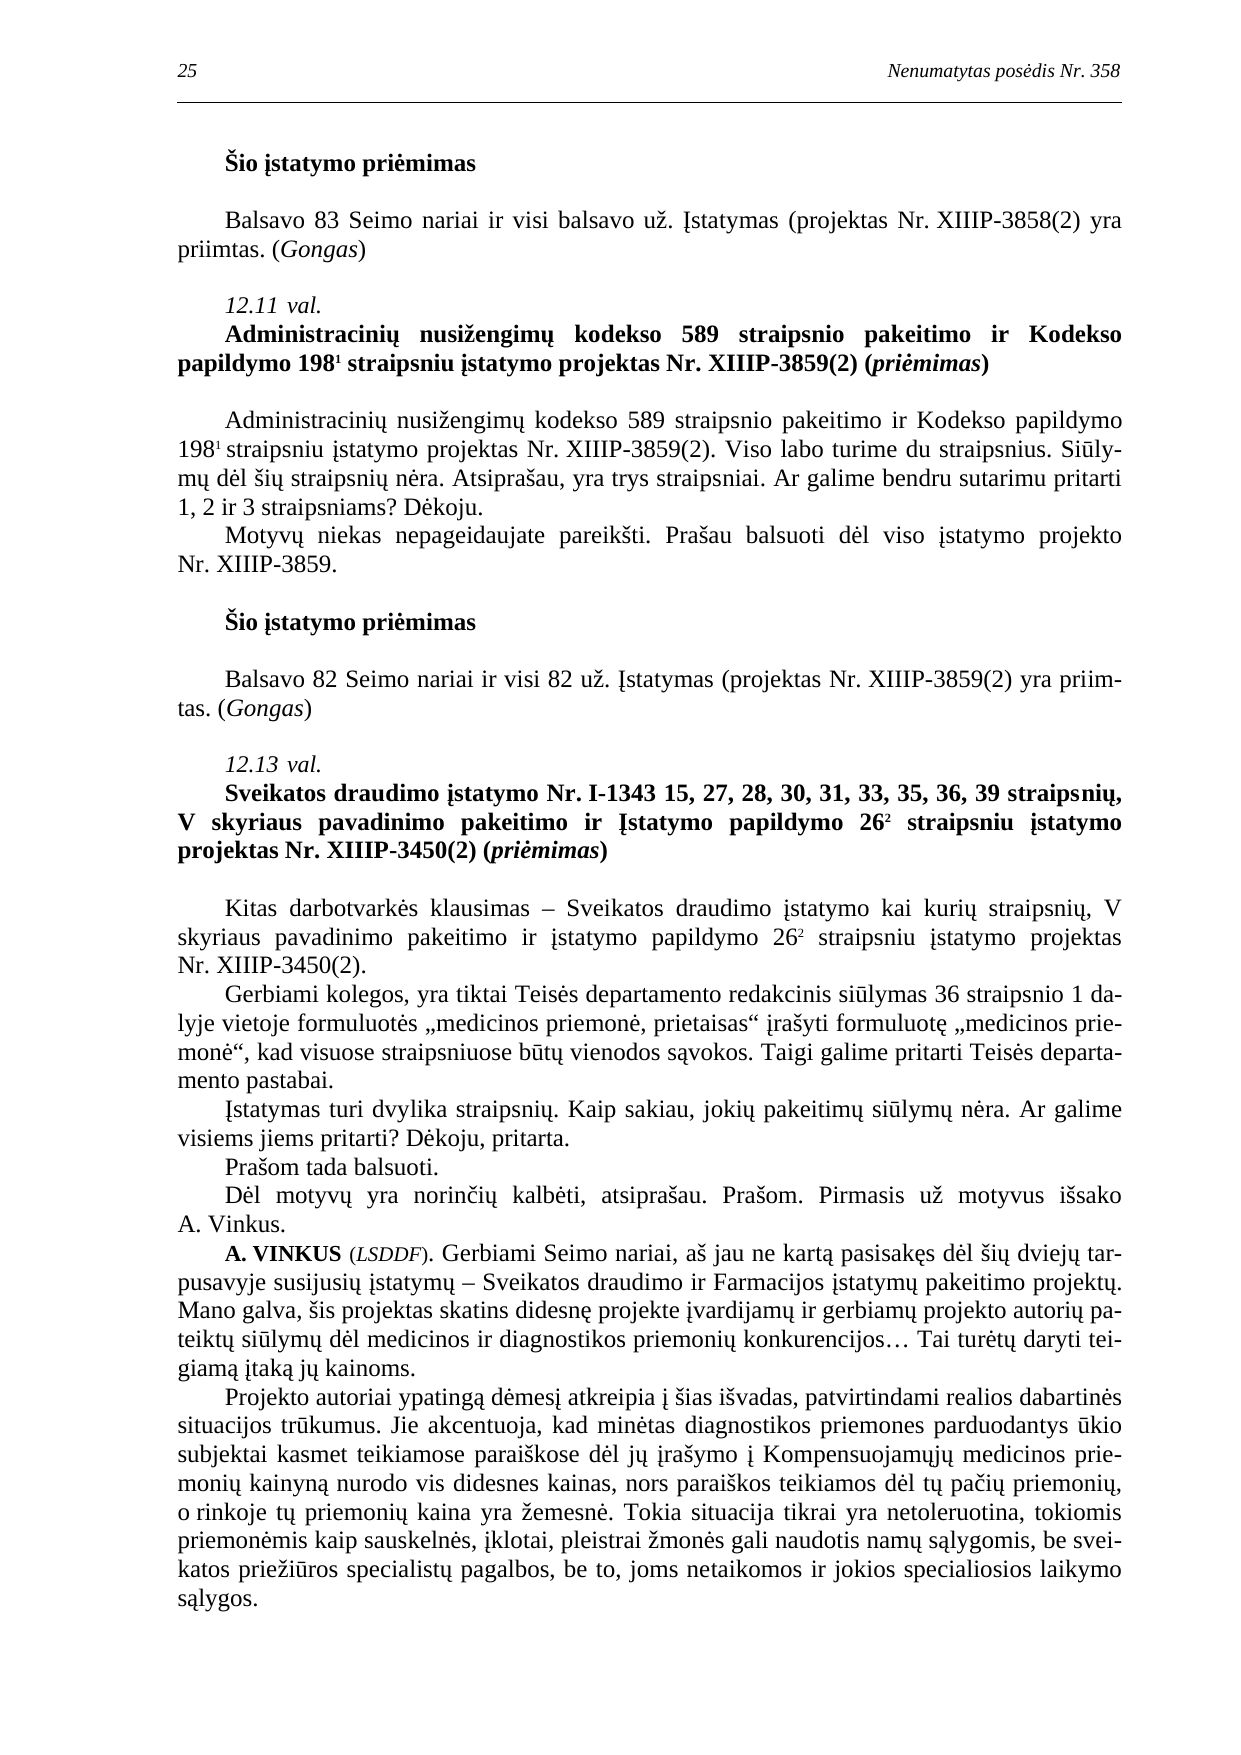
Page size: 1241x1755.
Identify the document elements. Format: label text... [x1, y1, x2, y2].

text Ad­mi­nist­ra­ci­nių nu­si­žen­gi­mų ko­dek­so 589 straips­nio pa­kei­ti­mo ir Ko­dek­so papildymo 1981 straips­niu įsta­ty­mo pro­jek­tas Nr. XIIIP-3859(2) (pri­ėmi­mas) [177, 319, 1122, 377]
text Pro­jek­to au­to­riai ypa­tin­gą dė­me­sį at­krei­pia į šias iš­va­das, pa­tvir­tin­da­mi re­a­lios da­bar­ti­nės si­tu­a­ci­jos trū­ku­mus. Jie ak­cen­tuo­ja, kad mi­nė­tas diag­nos­ti­kos prie­mo­nes par­duo­dan­tys ūkio sub­jek­tai kas­met tei­kia­mo­se pa­raiš­ko­se dėl jų įra­šy­mo į Kom­pen­suo­ja­mų­jų me­di­ci­nos prie­mo­nių kai­ny­ną nu­ro­do vis di­des­nes kai­nas, nors pa­raiš­kos tei­kia­mos dėl tų pa­čių prie­mo­nių, o rin­ko­je tų prie­mo­nių kai­na yra že­mes­nė. To­kia si­tu­a­ci­ja tik­rai yra ne­to­le­ruo­ti­na, to­kio­mis prie­mo­nė­mis kaip saus­kel­nės, įklo­tai, pleist­rai žmo­nės ga­li nau­do­tis na­mų są­ly­go­mis, be svei­ka­tos prie­žiū­ros spe­cia­lis­tų pa­gal­bos, be to, joms ne­tai­ko­mos ir jo­kios spe­cia­lio­sios lai­ky­mo są­ly­gos. [177, 1382, 1122, 1612]
text 12.11 val. [224, 291, 1122, 319]
text Dėl mo­ty­vų yra no­rin­čių kal­bė­ti, at­si­pra­šau. Pra­šom. Pir­ma­sis už mo­ty­vus iš­sa­ko A. Vinkus. [177, 1180, 1122, 1238]
text Svei­ka­tos drau­di­mo įsta­ty­mo Nr. I-1343 15, 27, 28, 30, 31, 33, 35, 36, 39 straips­nių, V sky­riaus pa­va­di­ni­mo pa­kei­ti­mo ir Įsta­ty­mo pa­pil­dy­mo 262 straips­niu įsta­ty­mo projektas Nr. XIIIP-3450(2) (pri­ėmi­mas) [177, 778, 1122, 864]
text Šio įsta­ty­mo pri­ėmi­mas [177, 148, 1122, 176]
text Ad­mi­nist­ra­ci­nių nu­si­žen­gi­mų ko­dek­so 589 straips­nio pa­kei­ti­mo ir Ko­dek­so pa­pil­dy­mo 1981 straips­niu įsta­ty­mo pro­jek­tas Nr. XIIIP-3859(2). Vi­so la­bo tu­ri­me du straips­nius. Siū­ly­mų dėl šių straips­nių nė­ra. At­si­pra­šau, yra trys straips­niai. Ar ga­li­me ben­dru su­ta­ri­mu pri­tar­ti 1, 2 ir 3 straips­niams? Dė­ko­ju. [177, 405, 1122, 520]
text Šio įsta­ty­mo pri­ėmi­mas [177, 607, 1122, 635]
text Įsta­ty­mas tu­ri dvy­li­ka straips­nių. Kaip sa­kiau, jo­kių pa­kei­ti­mų siū­ly­mų nė­ra. Ar ga­li­me vi­siems jiems pri­tar­ti? Dė­ko­ju, pri­tar­ta. [177, 1094, 1122, 1152]
text Mo­ty­vų nie­kas ne­pa­gei­dau­ja­te pa­reikš­ti. Pra­šau bal­suo­ti dėl vi­so įsta­ty­mo pro­jek­to Nr. XIIIP-3859. [177, 520, 1122, 578]
text 12.13 val. [224, 750, 1122, 778]
text Pra­šom ta­da bal­suo­ti. [177, 1152, 1122, 1180]
text Ki­tas dar­bo­tvarkės klau­si­mas – Svei­ka­tos drau­di­mo įsta­ty­mo kai ku­rių straips­nių, V skyriaus pa­va­di­ni­mo pa­kei­ti­mo ir įsta­ty­mo pa­pil­dy­mo 262 straips­niu įsta­ty­mo pro­jek­tas Nr. XIIIP-3450(2). [177, 893, 1122, 979]
text Bal­sa­vo 83 Sei­mo na­riai ir vi­si bal­sa­vo už. Įsta­ty­mas (pro­jek­tas Nr. XIIIP-3858(2) yra pri­im­tas. (Gon­gas) [177, 205, 1122, 263]
text Ger­bia­mi ko­le­gos, yra tik­tai Tei­sės de­par­ta­men­to re­dak­ci­nis siū­ly­mas 36 straips­nio 1 da­ly­je vie­to­je for­mu­luo­tės „me­di­ci­nos prie­mo­nė, prie­tai­sas“ įra­šy­ti for­mu­luo­tę „me­di­ci­nos prie­mo­nė“, kad vi­suo­se straips­niuo­se bū­tų vie­no­dos są­vo­kos. Tai­gi ga­li­me pri­tar­ti Tei­sės de­par­ta­men­to pa­sta­bai. [177, 979, 1122, 1094]
text A. VINKUS (LSDDF). Ger­bia­mi Sei­mo na­riai, aš jau ne kar­tą pa­si­sa­kęs dėl šių dvie­jų tar­pu­sa­vy­je su­si­ju­sių įsta­ty­mų – Svei­ka­tos drau­di­mo ir Far­ma­ci­jos įsta­ty­mų pa­kei­ti­mo pro­jek­tų. Ma­no gal­va, šis pro­jek­tas ska­tins di­des­nę pro­jek­te įvar­di­ja­mų ir ger­bia­mų pro­jek­to au­to­rių pa­teik­tų siū­ly­mų dėl me­di­ci­nos ir diag­nos­ti­kos prie­mo­nių kon­ku­ren­ci­jos… Tai tu­rė­tų da­ry­ti tei­gia­mą įta­ką jų kai­noms. [177, 1238, 1122, 1382]
text Bal­sa­vo 82 Sei­mo na­riai ir vi­si 82 už. Įsta­ty­mas (pro­jek­tas Nr. XIIIP-3859(2) yra pri­im­tas. (Gon­gas) [177, 664, 1122, 722]
